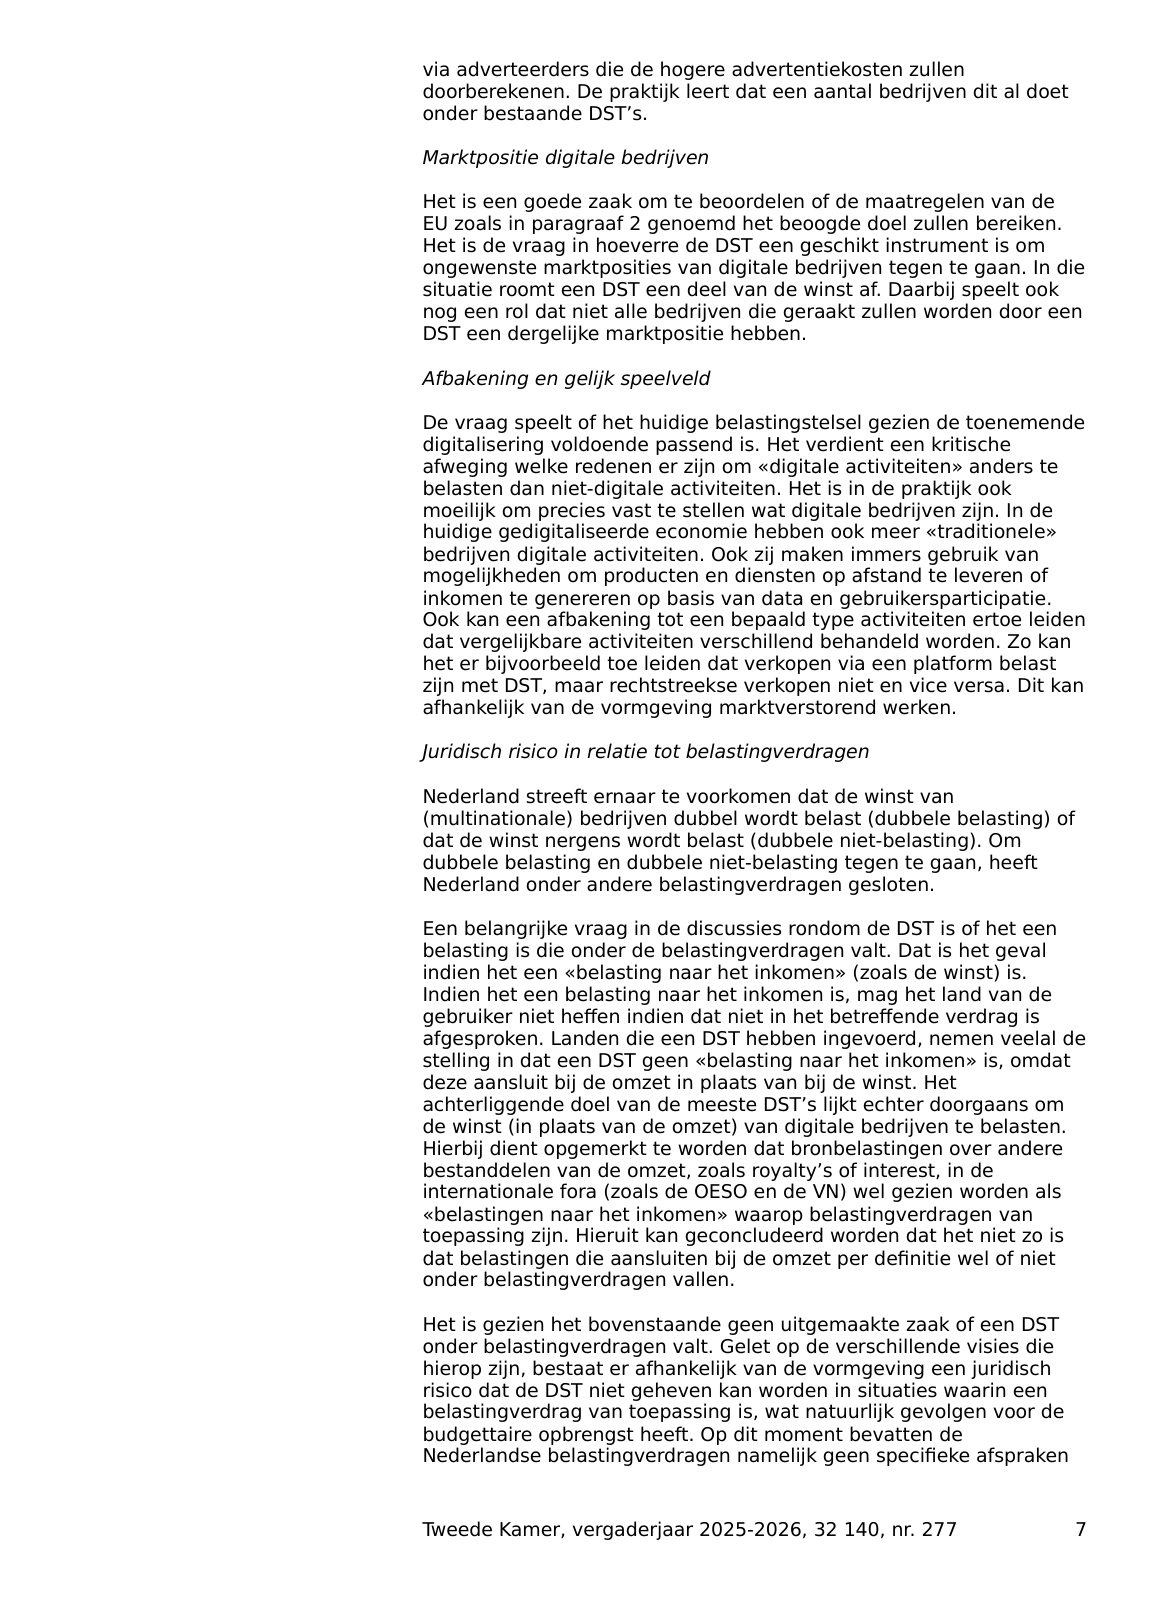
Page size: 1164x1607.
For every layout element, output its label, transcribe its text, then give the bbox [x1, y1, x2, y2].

subtitle Marktpositie digitale bedrijven [422, 147, 1087, 169]
text Het is gezien het bovenstaande geen uitgemaakte zaak of een DST onder belastingverdragen valt. Gelet op de verschillende visies die hierop zijn, bestaat er afhankelijk van de vormgeving een juridisch risico dat de DST niet geheven kan worden in situaties waarin een belastingverdrag van toepassing is, wat natuurlijk gevolgen voor de budgettaire opbrengst heeft. Op dit moment bevatten de Nederlandse belastingverdragen namelijk geen specifieke afspraken [422, 1313, 1087, 1467]
text via adverteerders die de hogere advertentiekosten zullen doorberekenen. De praktijk leert dat een aantal bedrijven dit al doet onder bestaande DST’s. [422, 59, 1087, 125]
text Een belangrijke vraag in de discussies rondom de DST is of het een belasting is die onder de belastingverdragen valt. Dat is het geval indien het een «belasting naar het inkomen» (zoals de winst) is. Indien het een belasting naar het inkomen is, mag het land van de gebruiker niet heffen indien dat niet in het betreffende verdrag is afgesproken. Landen die een DST hebben ingevoerd, nemen veelal de stelling in dat een DST geen «belasting naar het inkomen» is, omdat deze aansluit bij de omzet in plaats van bij de winst. Het achterliggende doel van de meeste DST’s lijkt echter doorgaans om de winst (in plaats van de omzet) van digitale bedrijven te belasten. Hierbij dient opgemerkt te worden dat bronbelastingen over andere bestanddelen van de omzet, zoals royalty’s of interest, in de internationale fora (zoals de OESO en de VN) wel gezien worden als «belastingen naar het inkomen» waarop belastingverdragen van toepassing zijn. Hieruit kan geconcludeerd worden dat het niet zo is dat belastingen die aansluiten bij de omzet per definitie wel of niet onder belastingverdragen vallen. [422, 918, 1087, 1291]
text Het is een goede zaak om te beoordelen of de maatregelen van de EU zoals in paragraaf 2 genoemd het beoogde doel zullen bereiken. Het is de vraag in hoeverre de DST een geschikt instrument is om ongewenste marktposities van digitale bedrijven tegen te gaan. In die situatie roomt een DST een deel van de winst af. Daarbij speelt ook nog een rol dat niet alle bedrijven die geraakt zullen worden door een DST een dergelijke marktpositie hebben. [422, 191, 1087, 345]
subtitle Afbakening en gelijk speelveld [422, 367, 1087, 389]
subtitle Juridisch risico in relatie tot belastingverdragen [422, 741, 1087, 763]
text Nederland streeft ernaar te voorkomen dat de winst van (multinationale) bedrijven dubbel wordt belast (dubbele belasting) of dat de winst nergens wordt belast (dubbele niet-belasting). Om dubbele belasting en dubbele niet-belasting tegen te gaan, heeft Nederland onder andere belastingverdragen gesloten. [422, 786, 1087, 896]
text De vraag speelt of het huidige belastingstelsel gezien de toenemende digitalisering voldoende passend is. Het verdient een kritische afweging welke redenen er zijn om «digitale activiteiten» anders te belasten dan niet-digitale activiteiten. Het is in de praktijk ook moeilijk om precies vast te stellen wat digitale bedrijven zijn. In de huidige gedigitaliseerde economie hebben ook meer «traditionele» bedrijven digitale activiteiten. Ook zij maken immers gebruik van mogelijkheden om producten en diensten op afstand te leveren of inkomen te genereren op basis van data en gebruikersparticipatie. Ook kan een afbakening tot een bepaald type activiteiten ertoe leiden dat vergelijkbare activiteiten verschillend behandeld worden. Zo kan het er bijvoorbeeld toe leiden dat verkopen via een platform belast zijn met DST, maar rechtstreekse verkopen niet en vice versa. Dit kan afhankelijk van de vormgeving marktverstorend werken. [422, 412, 1087, 719]
